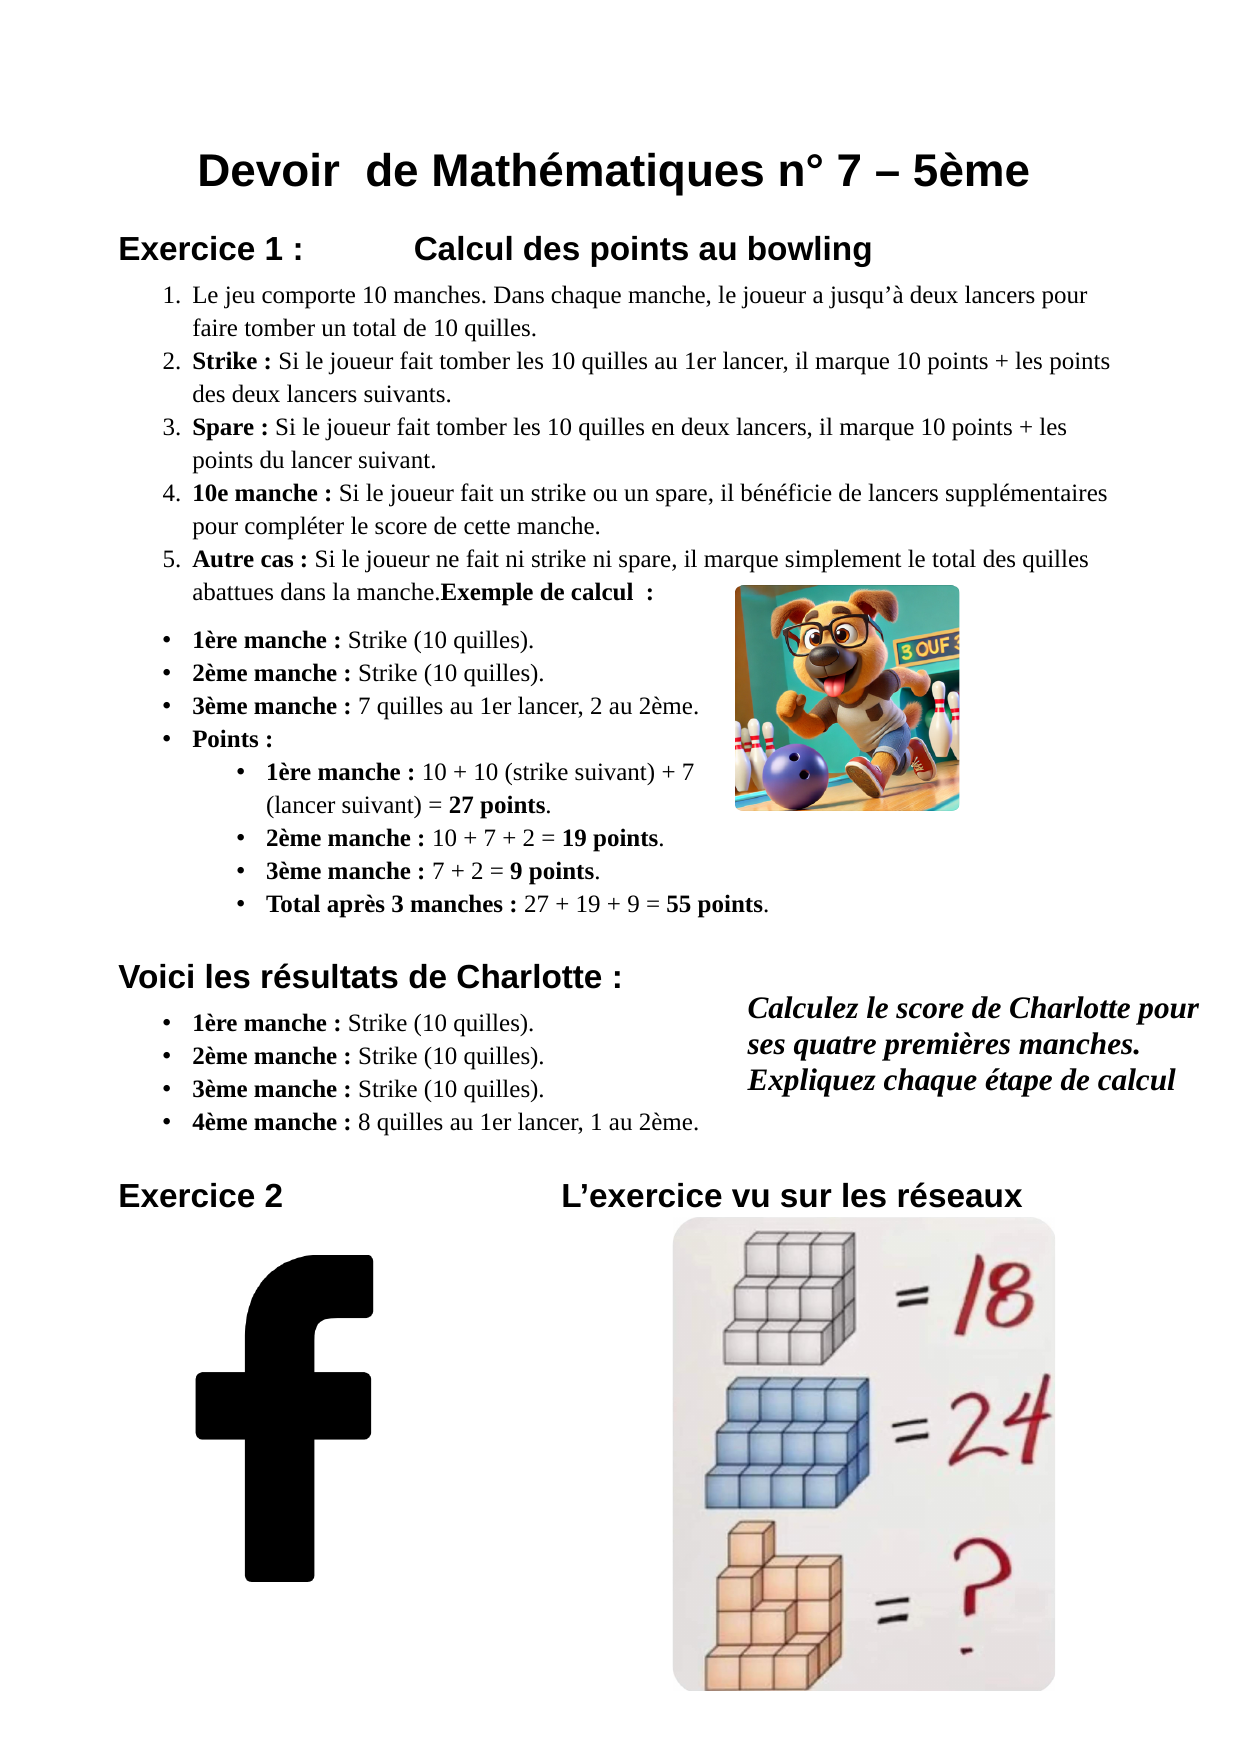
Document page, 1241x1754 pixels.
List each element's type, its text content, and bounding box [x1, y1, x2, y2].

list 3ème manche : 7 quilles au 1er lancer, 2 au 2ème. [162, 691, 735, 720]
list 1ère manche : Strike (10 quilles). [162, 1008, 1122, 1037]
list [960, 658, 1122, 687]
list 2ème manche : Strike (10 quilles). [162, 658, 735, 687]
list Points : [162, 724, 735, 753]
list Autre cas : Si le joueur ne fait ni strike ni spare, il marque simplement le total des quilles abattues dans la manche.Exemple de calcul : [162, 544, 1122, 606]
subtitle Exercice 1 : Calcul des points au bowling [118, 229, 1122, 268]
list 2ème manche : Strike (10 quilles). [162, 1041, 1122, 1070]
list 3ème manche : 7 + 2 = 9 points. [236, 856, 1122, 885]
title Devoir de Mathématiques n° 7 – 5ème [118, 143, 1122, 196]
list Total après 3 manches : 27 + 19 + 9 = 55 points. [236, 889, 1122, 918]
picture [672, 1217, 1056, 1691]
subtitle Exercice 2 L’exercice vu sur les réseaux [118, 1176, 1122, 1214]
list 1ère manche : Strike (10 quilles). [162, 625, 735, 654]
list 4ème manche : 8 quilles au 1er lancer, 1 au 2ème. [162, 1107, 1122, 1136]
list 3ème manche : Strike (10 quilles). [162, 1074, 1122, 1103]
subtitle Voici les résultats de Charlotte : [118, 957, 1122, 996]
list [960, 724, 1122, 753]
list 2ème manche : 10 + 7 + 2 = 19 points. [236, 823, 1122, 852]
list 10e manche : Si le joueur fait un strike ou un spare, il bénéficie de lancers supplémentaires pour compléter le score de cette manche. [162, 478, 1122, 540]
list [960, 691, 1122, 720]
picture [735, 585, 960, 811]
list Strike : Si le joueur fait tomber les 10 quilles au 1er lancer, il marque 10 points + les points des deux lancers suivants. [162, 346, 1122, 408]
list Le jeu comporte 10 manches. Dans chaque manche, le joueur a jusqu’à deux lancers pour faire tomber un total de 10 quilles. [162, 280, 1122, 342]
list [960, 625, 1122, 654]
picture [120, 1255, 448, 1582]
list 1ère manche : 10 + 10 (strike suivant) + 7 (lancer suivant) = 27 points. [236, 757, 1122, 819]
list Spare : Si le joueur fait tomber les 10 quilles en deux lancers, il marque 10 points + les points du lancer suivant. [162, 412, 1122, 474]
